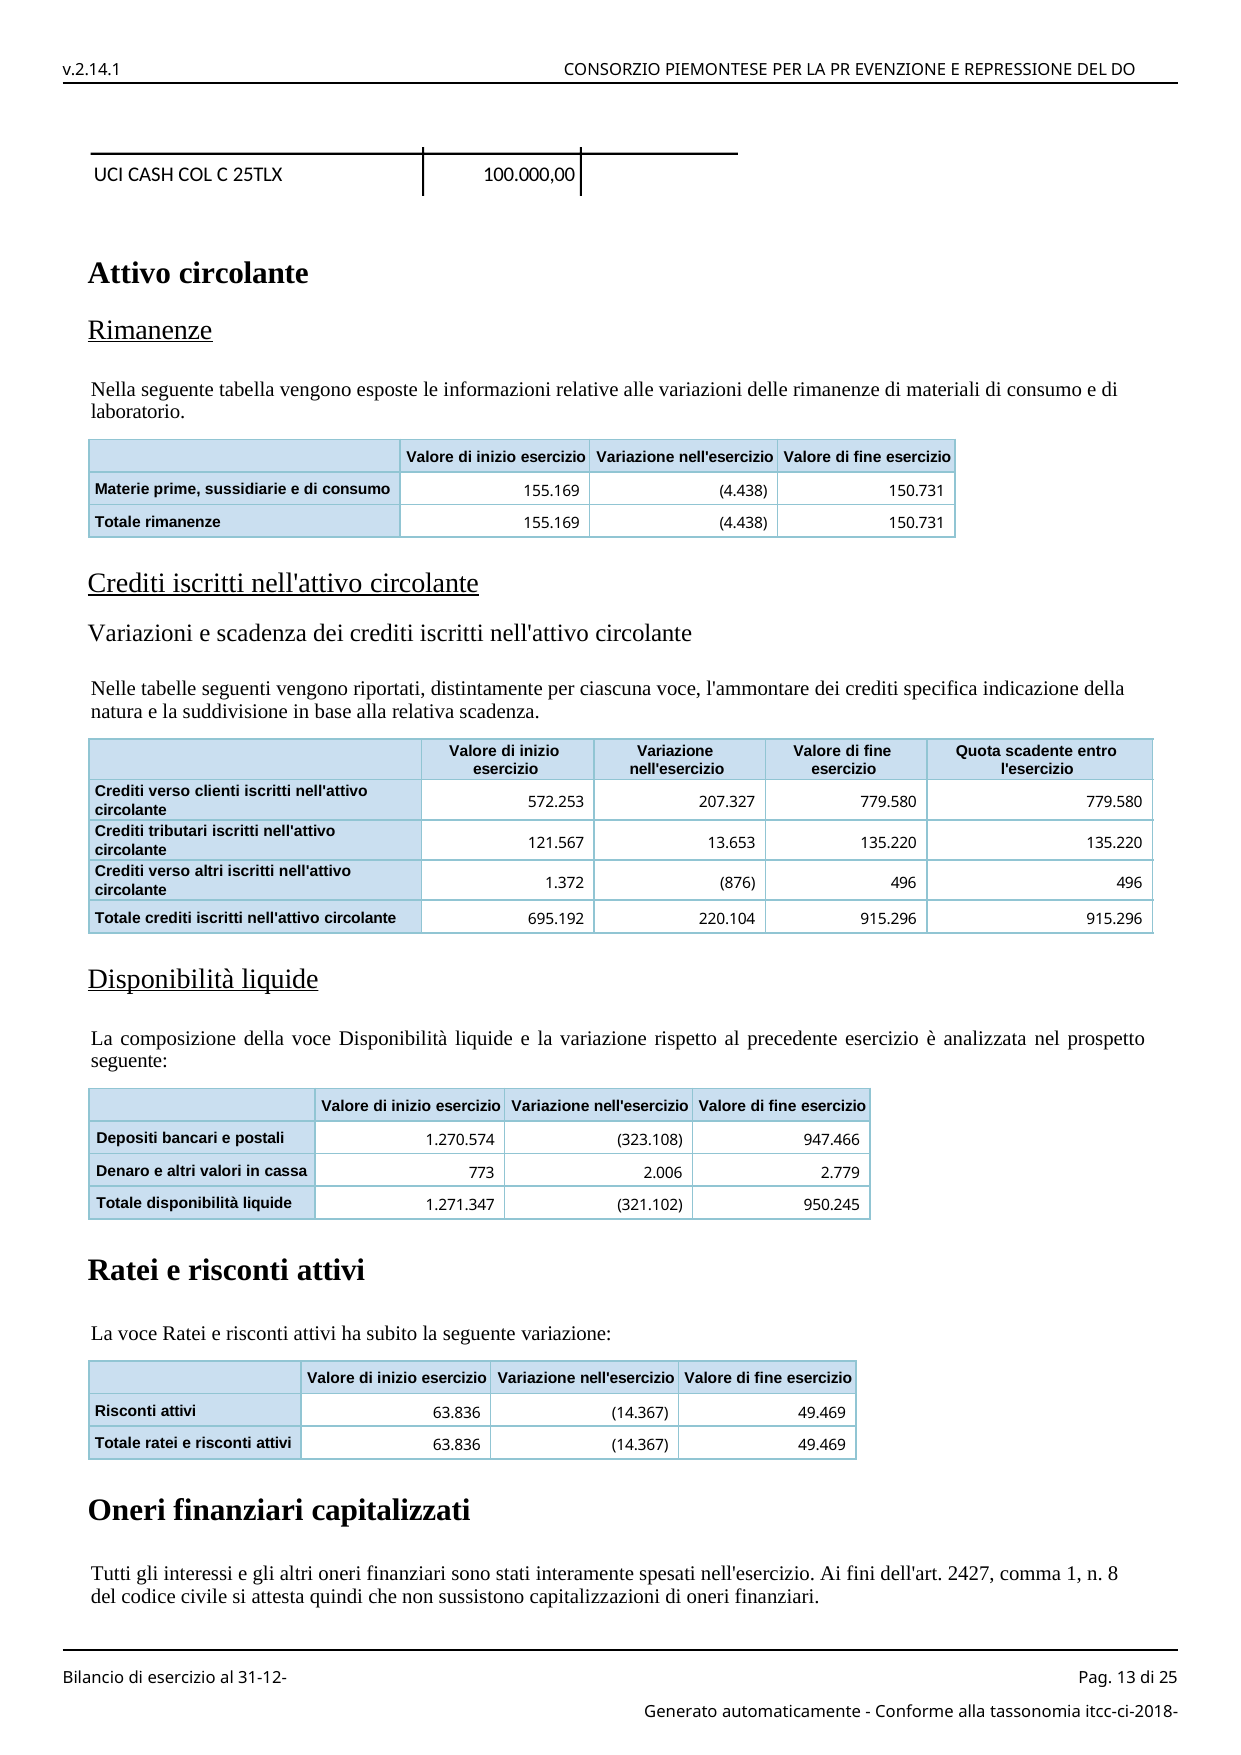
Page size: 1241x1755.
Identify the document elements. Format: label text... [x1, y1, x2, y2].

table_cell Crediti verso altri iscritti nell'attivo circolante [90, 861, 421, 899]
table_cell 1.270.574 [316, 1122, 504, 1153]
table_cell Materie prime, sussidiarie e di consumo [90, 473, 399, 504]
text Nella seguente tabella vengono esposte le informazioni relative alle variazioni delle rimanenze di materiali di consumo e di laboratorio. [91, 378, 1163, 423]
table_cell 779.580 [928, 780, 1152, 819]
table_header [90, 740, 421, 779]
table_cell 2.779 [693, 1154, 869, 1185]
table_cell Totale rimanenze [90, 505, 399, 536]
table_cell 947.466 [693, 1122, 869, 1153]
table_header Valore di fine esercizio [679, 1362, 855, 1393]
table_cell 150.731 [778, 473, 954, 504]
table_cell 950.245 [693, 1187, 869, 1218]
subtitle Crediti iscritti nell'attivo circolante [87, 566, 1163, 598]
table_cell 13.653 [595, 821, 765, 859]
table_cell 63.836 [302, 1427, 490, 1458]
table_header Valore di fine esercizio [693, 1089, 869, 1120]
table_cell 779.580 [766, 780, 926, 819]
text La voce Ratei e risconti attivi ha subito la seguente variazione: [91, 1321, 1163, 1345]
table_cell 915.296 [766, 901, 926, 932]
subtitle Attivo circolante [87, 254, 1163, 290]
table_header Valore di inizio esercizio [302, 1362, 490, 1393]
table_cell 1.372 [422, 861, 593, 899]
table_cell 2.006 [505, 1154, 692, 1185]
table_cell 572.253 [422, 780, 593, 819]
table_cell (14.367) [491, 1427, 678, 1458]
table_cell Totale ratei e risconti attivi [90, 1427, 300, 1458]
text Nelle tabelle seguenti vengono riportati, distintamente per ciascuna voce, l'ammontare dei crediti specifica indicazione della natura e la suddivisione in base alla relativa scadenza. [91, 678, 1163, 723]
table_cell Crediti tributari iscritti nell'attivo circolante [90, 821, 421, 859]
table_header Valore di inizio esercizio [401, 440, 589, 471]
table_header Variazione nell'esercizio [590, 440, 777, 471]
table_cell Totale disponibilità liquide [90, 1187, 314, 1218]
table_cell 1.271.347 [316, 1187, 504, 1218]
table_header Variazione nell'esercizio [595, 740, 765, 779]
table_header Quota scadente entro l'esercizio [928, 740, 1152, 779]
table_header Valore di inizio esercizio [422, 740, 593, 779]
table_cell 121.567 [422, 821, 593, 859]
table_cell 220.104 [595, 901, 765, 932]
table_cell Risconti attivi [90, 1394, 300, 1425]
table_cell 155.169 [401, 473, 589, 504]
subtitle Oneri finanziari capitalizzati [87, 1491, 1163, 1527]
table_header Valore di inizio esercizio [316, 1089, 504, 1120]
table_header Variazione nell'esercizio [505, 1089, 692, 1120]
subtitle Disponibilità liquide [87, 962, 1163, 994]
table_header Variazione nell'esercizio [491, 1362, 678, 1393]
table_cell 135.220 [928, 821, 1152, 859]
table_cell 496 [928, 861, 1152, 899]
subtitle Ratei e risconti attivi [87, 1251, 1163, 1287]
table_cell (14.367) [491, 1394, 678, 1425]
table_cell (323.108) [505, 1122, 692, 1153]
table_cell Denaro e altri valori in cassa [90, 1154, 314, 1185]
table_cell 155.169 [401, 505, 589, 536]
table_header Valore di fine esercizio [778, 440, 954, 471]
table_cell (4.438) [590, 473, 777, 504]
table_header Valore di fine esercizio [766, 740, 926, 779]
table_cell 49.469 [679, 1394, 855, 1425]
table_cell 135.220 [766, 821, 926, 859]
table_cell 915.296 [928, 901, 1152, 932]
table_cell Crediti verso clienti iscritti nell'attivo circolante [90, 780, 421, 819]
table_header [90, 440, 399, 471]
table_cell (876) [595, 861, 765, 899]
table_cell 150.731 [778, 505, 954, 536]
table_header [90, 1089, 314, 1120]
text La composizione della voce Disponibilità liquide e la variazione rispetto al precedente esercizio è analizzata nel prospetto seguente: [91, 1027, 1163, 1072]
table_cell Depositi bancari e postali [90, 1122, 314, 1153]
table_header [90, 1362, 300, 1393]
text Variazioni e scadenza dei crediti iscritti nell'attivo circolante [87, 618, 1163, 647]
table_cell 496 [766, 861, 926, 899]
subtitle Rimanenze [87, 313, 1163, 345]
table_cell 773 [316, 1154, 504, 1185]
table_cell Totale crediti iscritti nell'attivo circolante [90, 901, 421, 932]
text Tutti gli interessi e gli altri oneri finanziari sono stati interamente spesati nell'esercizio. Ai fini dell'art. 2427, comma 1, n. 8 del codice civile si attesta quindi che non sussistono capitalizzazioni di oneri finanziari. [91, 1562, 1144, 1608]
table_cell 49.469 [679, 1427, 855, 1458]
table_cell (4.438) [590, 505, 777, 536]
table_cell 695.192 [422, 901, 593, 932]
table_cell 207.327 [595, 780, 765, 819]
table_cell 63.836 [302, 1394, 490, 1425]
table_cell (321.102) [505, 1187, 692, 1218]
